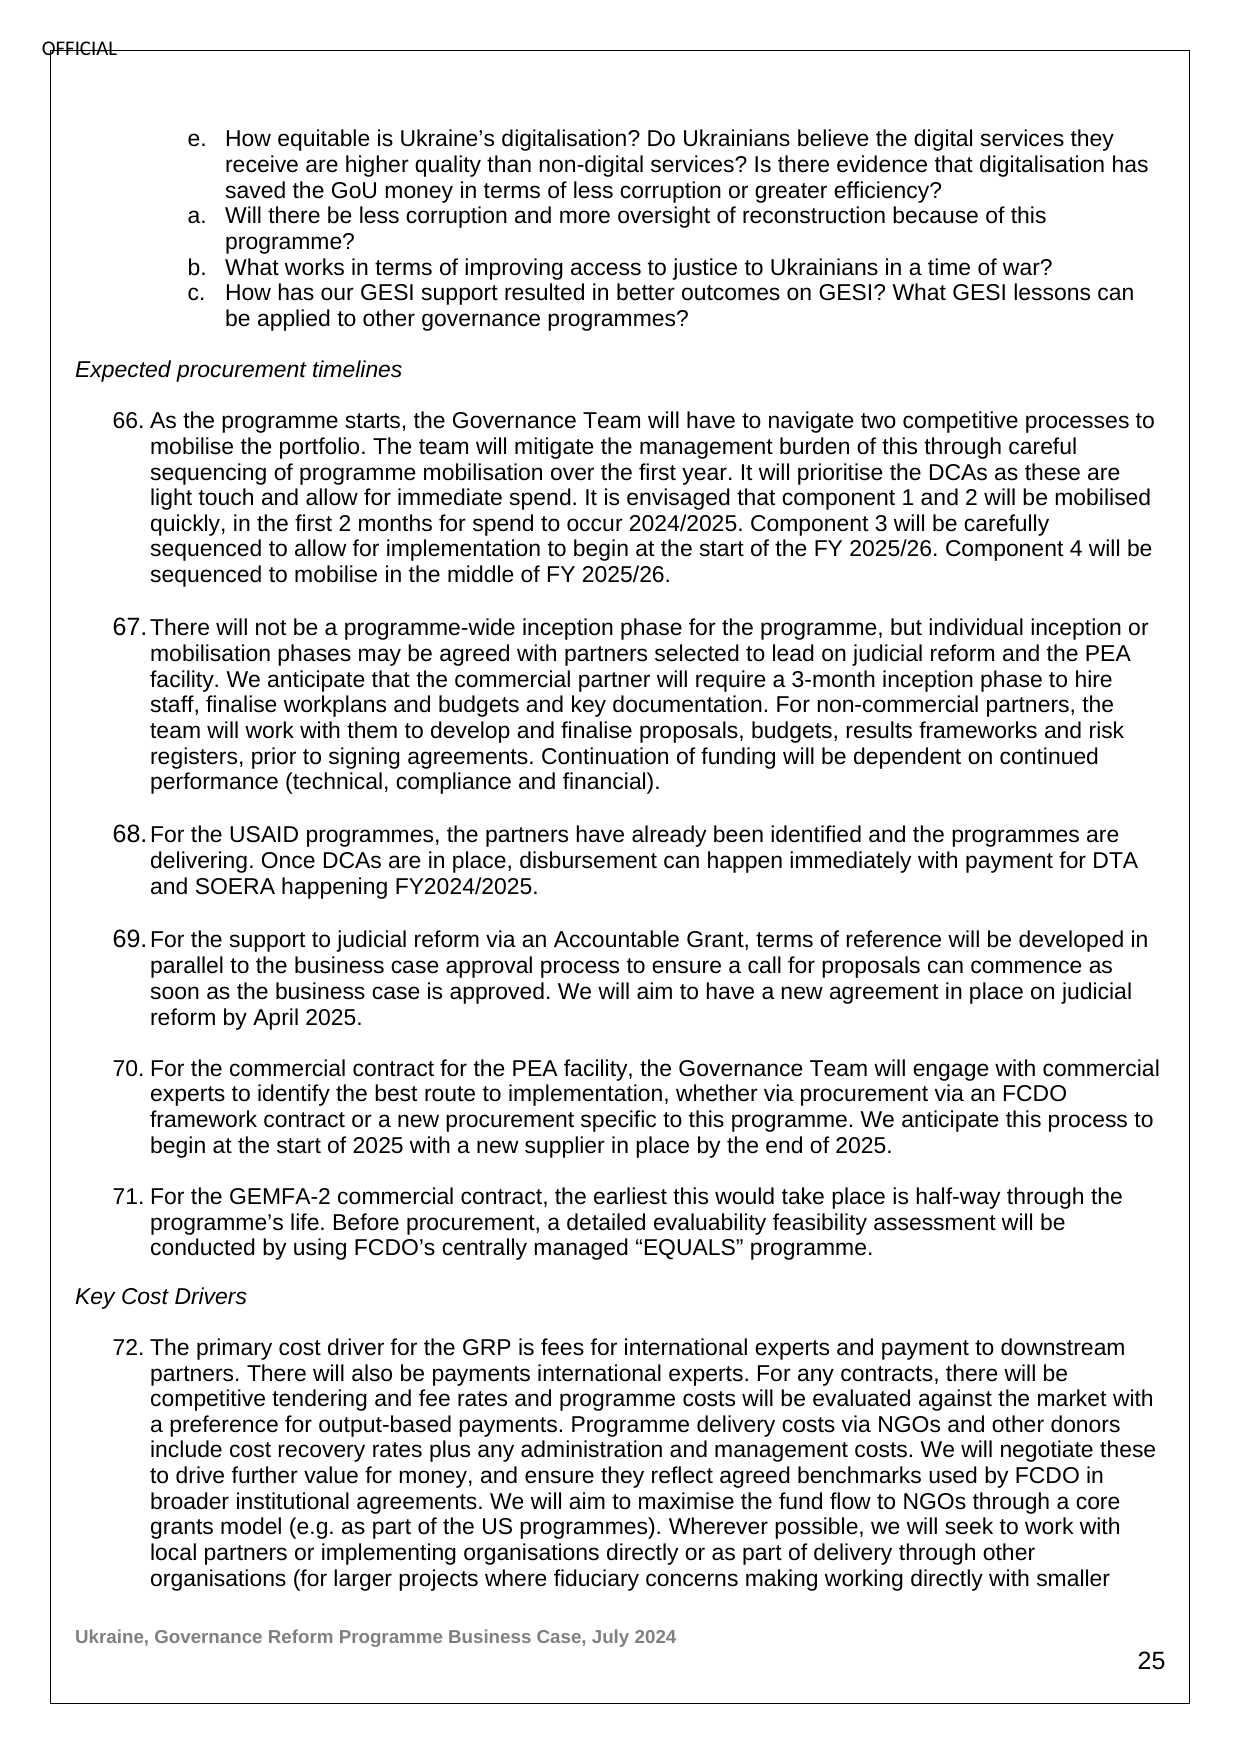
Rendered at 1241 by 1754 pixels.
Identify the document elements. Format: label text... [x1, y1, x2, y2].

list For the commercial contract for the PEA facility, the Governance Team will engage with commercial experts to identify the best route to implementation, whether via procurement via an FCDO framework contract or a new procurement specific to this programme. We anticipate this process to begin at the start of 2025 with a new supplier in place by the end of 2025. [112, 1055, 1165, 1158]
list As the programme starts, the Governance Team will have to navigate two competitive processes to mobilise the portfolio. The team will mitigate the management burden of this through careful sequencing of programme mobilisation over the first year. It will prioritise the DCAs as these are light touch and allow for immediate spend. It is envisaged that component 1 and 2 will be mobilised quickly, in the first 2 months for spend to occur 2024/2025. Component 3 will be carefully sequenced to allow for implementation to begin at the start of the FY 2025/26. Component 4 will be sequenced to mobilise in the middle of FY 2025/26. [112, 408, 1165, 587]
list The primary cost driver for the GRP is fees for international experts and payment to downstream partners. There will also be payments international experts. For any contracts, there will be competitive tendering and fee rates and programme costs will be evaluated against the market with a preference for output-based payments. Programme delivery costs via NGOs and other donors include cost recovery rates plus any administration and management costs. We will negotiate these to drive further value for money, and ensure they reflect agreed benchmarks used by FCDO in broader institutional agreements. We will aim to maximise the fund flow to NGOs through a core grants model (e.g. as part of the US programmes). Wherever possible, we will seek to work with local partners or implementing organisations directly or as part of delivery through other organisations (for larger projects where fiduciary concerns making working directly with smaller [112, 1335, 1165, 1591]
list Will there be less corruption and more oversight of reconstruction because of this programme? [187, 203, 1165, 254]
list For the GEMFA-2 commercial contract, the earliest this would take place is half-way through the programme’s life. Before procurement, a detailed evaluability feasibility assessment will be conducted by using FCDO’s centrally managed “EQUALS” programme. [112, 1183, 1165, 1260]
list What works in terms of improving access to justice to Ukrainians in a time of war? [187, 254, 1165, 280]
list How has our GESI support resulted in better outcomes on GESI? What GESI lessons can be applied to other governance programmes? [187, 280, 1165, 331]
text Expected procurement timelines [75, 357, 1165, 382]
list How equitable is Ukraine’s digitalisation? Do Ukrainians believe the digital services they receive are higher quality than non-digital services? Is there evidence that digitalisation has saved the GoU money in terms of less corruption or greater efficiency? [187, 126, 1165, 203]
list For the support to judicial reform via an Accountable Grant, terms of reference will be developed in parallel to the business case approval process to ensure a call for proposals can commence as soon as the business case is approved. We will aim to have a new agreement in place on judicial reform by April 2025. [112, 925, 1165, 1030]
list There will not be a programme-wide inception phase for the programme, but individual inception or mobilisation phases may be agreed with partners selected to lead on judicial reform and the PEA facility. We anticipate that the commercial partner will require a 3-month inception phase to hire staff, finalise workplans and budgets and key documentation. For non-commercial partners, the team will work with them to develop and finalise proposals, budgets, results frameworks and risk registers, prior to signing agreements. Continuation of funding will be dependent on continued performance (technical, compliance and financial). [112, 613, 1165, 794]
text Key Cost Drivers [75, 1284, 1165, 1309]
list For the USAID programmes, the partners have already been identified and the programmes are delivering. Once DCAs are in place, disbursement can happen immediately with payment for DTA and SOERA happening FY2024/2025. [112, 820, 1165, 899]
